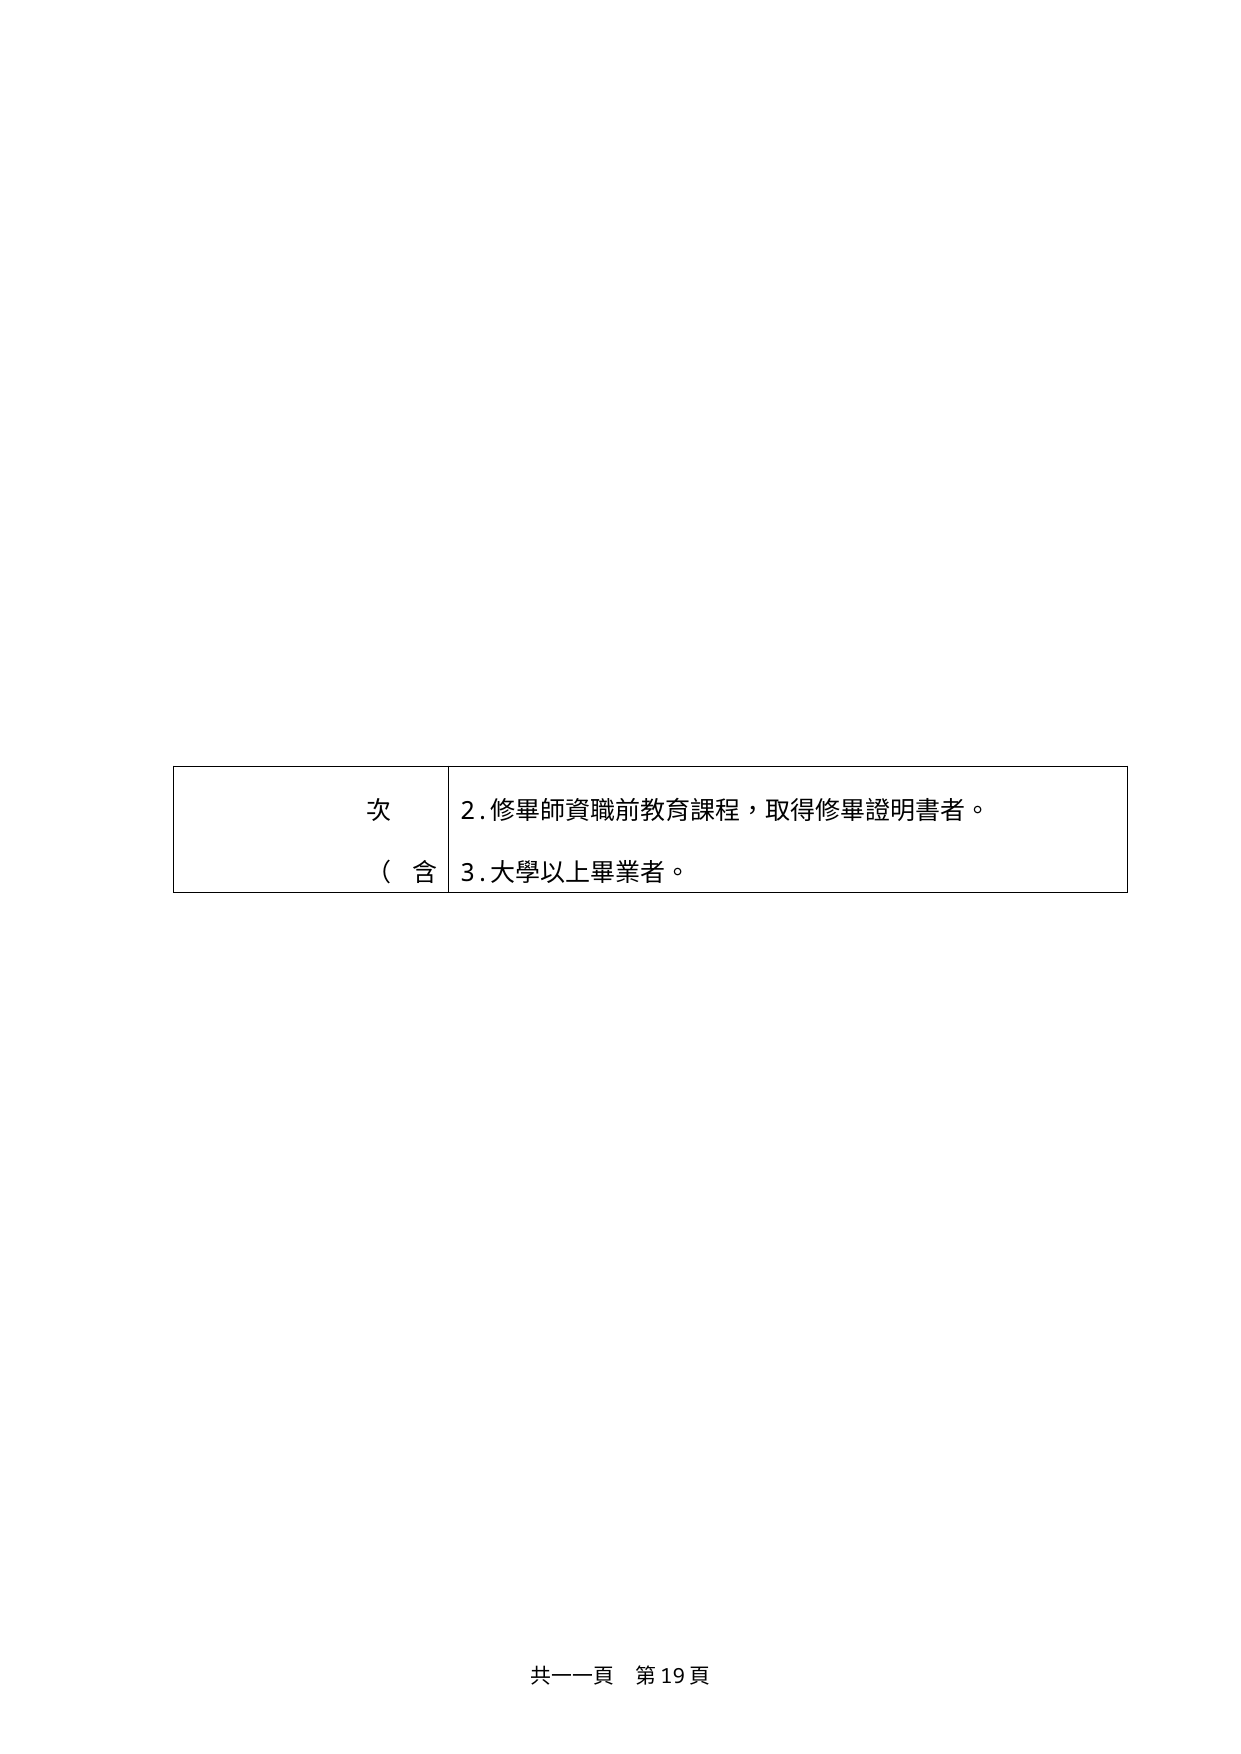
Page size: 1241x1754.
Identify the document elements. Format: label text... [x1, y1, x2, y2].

table_cell 次（含 [174, 767, 448, 892]
table_cell 2.修畢師資職前教育課程，取得修畢證明書者。 3.大學以上畢業者。 [449, 767, 1127, 892]
